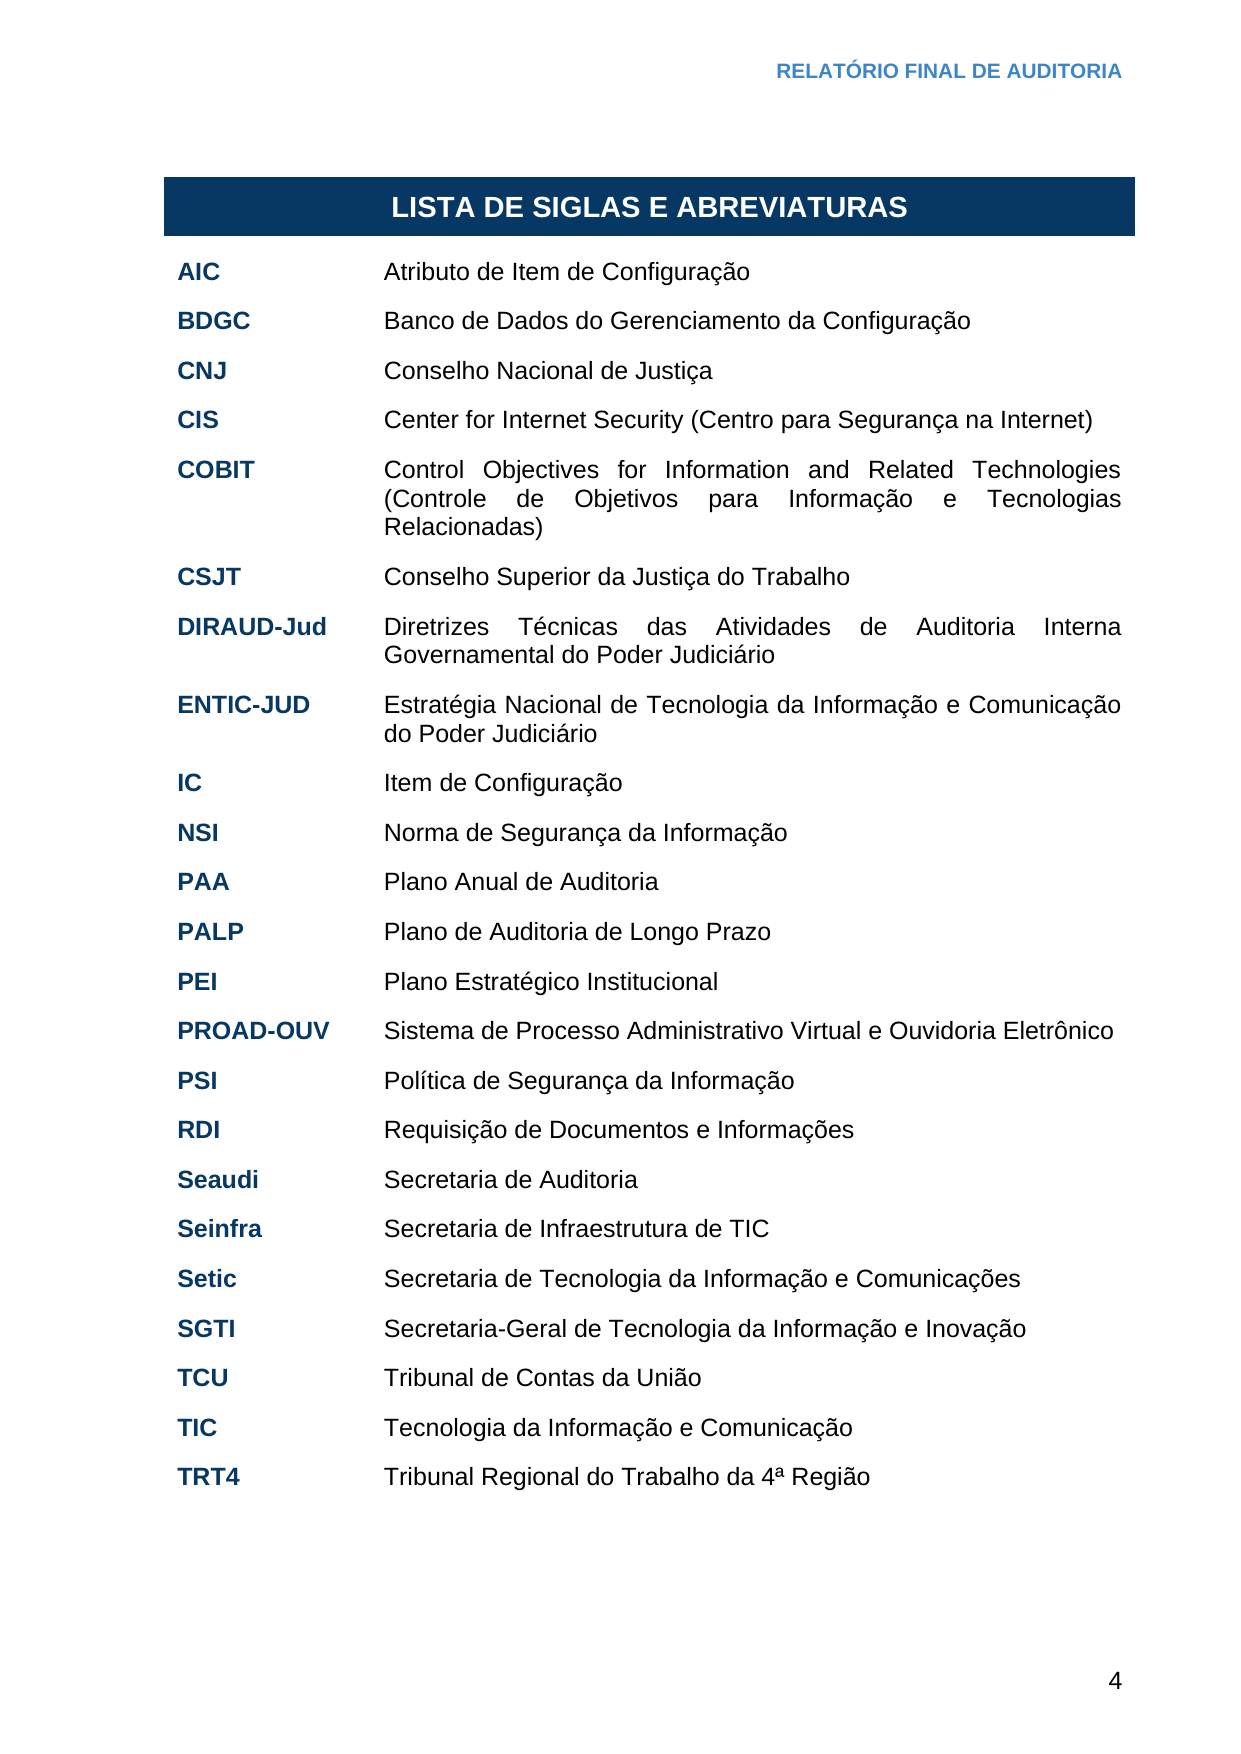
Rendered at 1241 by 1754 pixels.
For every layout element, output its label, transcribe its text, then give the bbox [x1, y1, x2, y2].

text CSJT Conselho Superior da Justiça do Trabalho [177, 562, 1122, 591]
text TIC Tecnologia da Informação e Comunicação [177, 1413, 1122, 1441]
text ENTIC-JUD Estratégia Nacional de Tecnologia da Informação e Comunicação do Poder Judiciário [177, 690, 1122, 747]
text PALP Plano de Auditoria de Longo Prazo [177, 917, 1122, 946]
text TCU Tribunal de Contas da União [177, 1363, 1122, 1392]
text CIS Center for Internet Security (Centro para Segurança na Internet) [177, 405, 1122, 434]
text PROAD-OUV Sistema de Processo Administrativo Virtual e Ouvidoria Eletrônico [177, 1016, 1122, 1045]
text Seinfra Secretaria de Infraestrutura de TIC [177, 1214, 1122, 1243]
text BDGC Banco de Dados do Gerenciamento da Configuração [177, 306, 1122, 335]
text Setic Secretaria de Tecnologia da Informação e Comunicações [177, 1264, 1122, 1293]
text LISTA DE SIGLAS E ABREVIATURAS [177, 190, 1122, 223]
text DIRAUD-Jud Diretrizes Técnicas das Atividades de Auditoria Interna Governamental do Poder Judiciário [177, 611, 1122, 669]
text Seaudi Secretaria de Auditoria [177, 1165, 1122, 1193]
text PEI Plano Estratégico Institucional [177, 966, 1122, 995]
text SGTI Secretaria-Geral de Tecnologia da Informação e Inovação [177, 1313, 1122, 1342]
text TRT4 Tribunal Regional do Trabalho da 4ª Região [177, 1462, 1122, 1491]
text CNJ Conselho Nacional de Justiça [177, 356, 1122, 384]
text AIC Atributo de Item de Configuração [177, 256, 1122, 285]
text PAA Plano Anual de Auditoria [177, 867, 1122, 896]
text IC Item de Configuração [177, 768, 1122, 797]
text COBIT Control Objectives for Information and Related Technologies (Controle de Objetivos para Informação e Tecnologias Relacionadas) [177, 455, 1122, 541]
text NSI Norma de Segurança da Informação [177, 818, 1122, 846]
text RDI Requisição de Documentos e Informações [177, 1115, 1122, 1144]
text PSI Política de Segurança da Informação [177, 1066, 1122, 1094]
